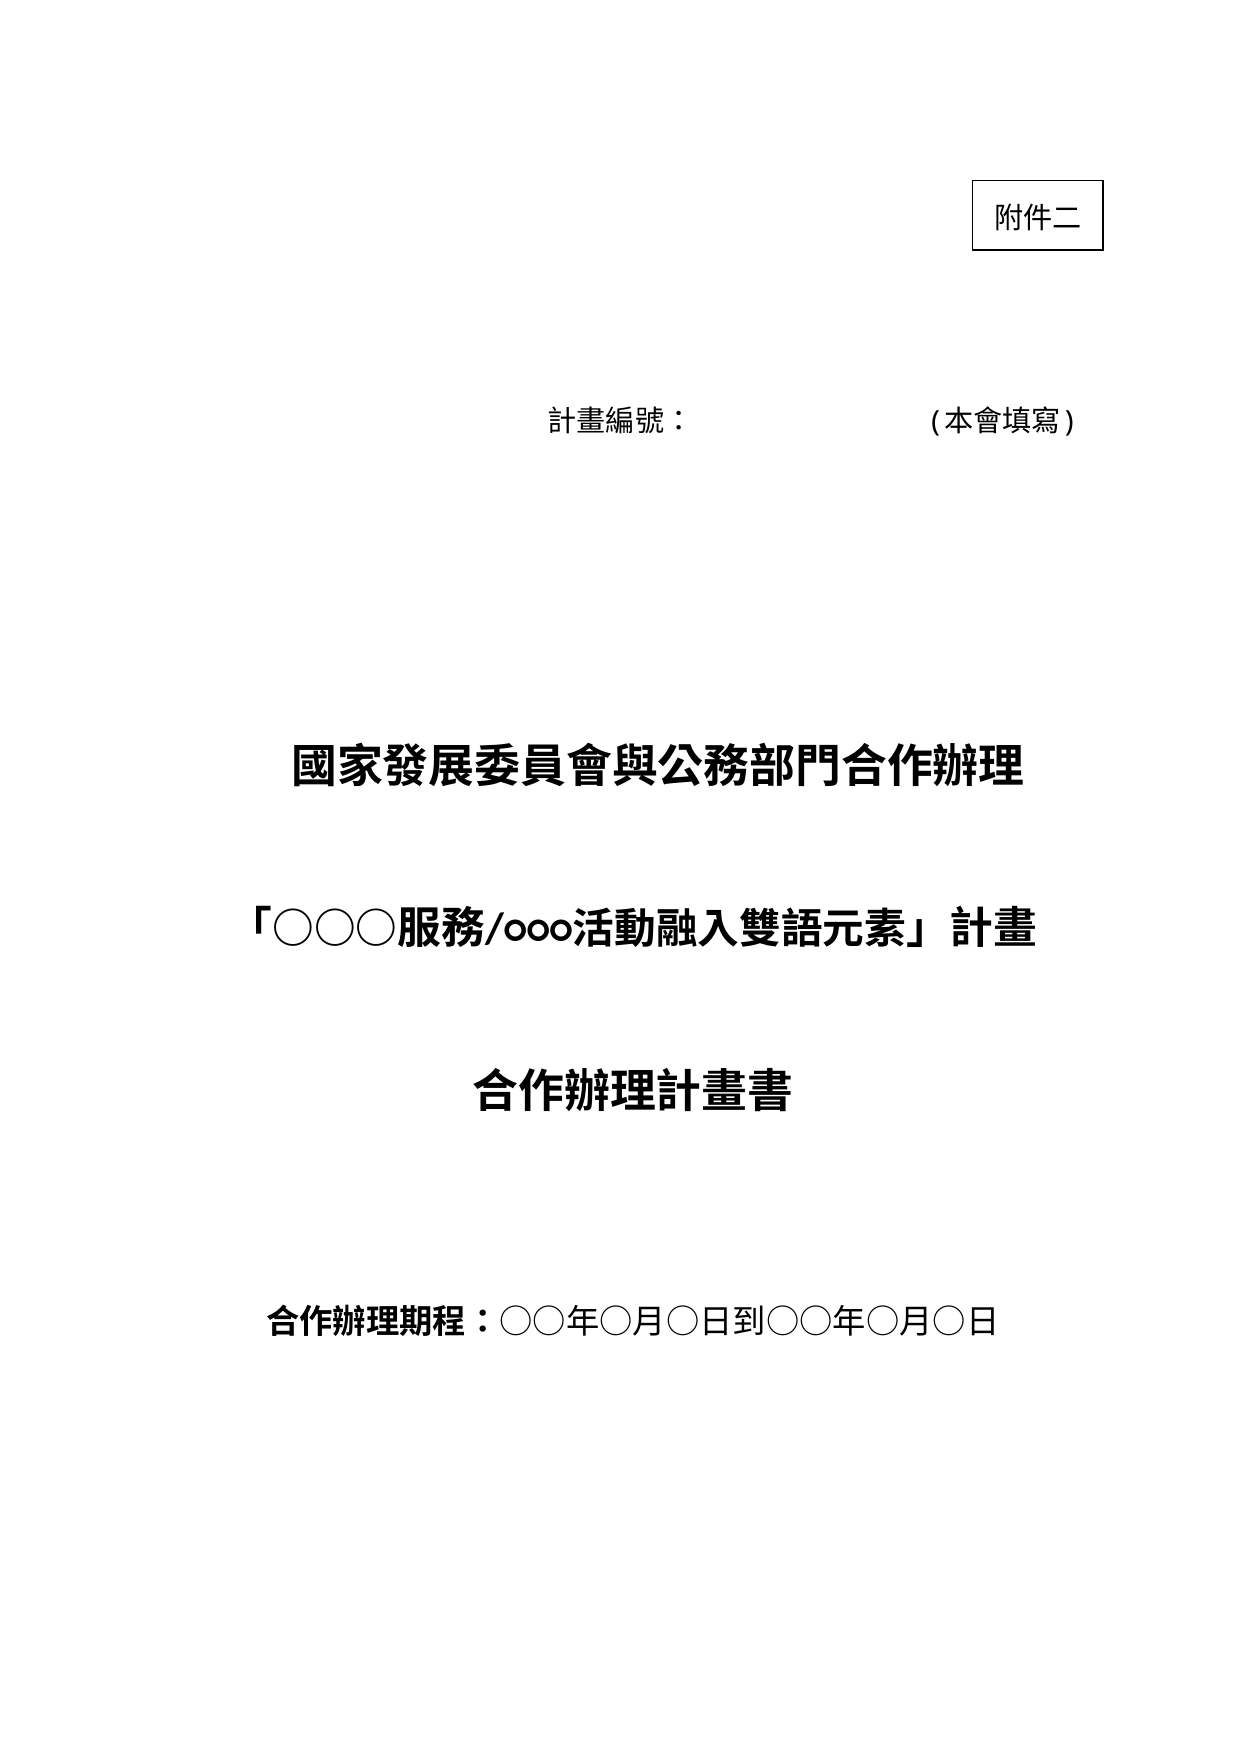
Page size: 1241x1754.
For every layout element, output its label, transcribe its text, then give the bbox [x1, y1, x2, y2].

text 「○○○服務/○○○活動融入雙語元素」計畫 [187, 852, 1078, 977]
text 附件二 [988, 189, 1087, 239]
text 合作辦理計畫書 [187, 1014, 1078, 1139]
text 國家發展委員會與公務部門合作辦理 [237, 689, 1078, 814]
text 合作辦理期程：○○年○月○日到○○年○月○日 [187, 1277, 1078, 1339]
text 計畫編號： (本會填寫) [187, 377, 1078, 439]
